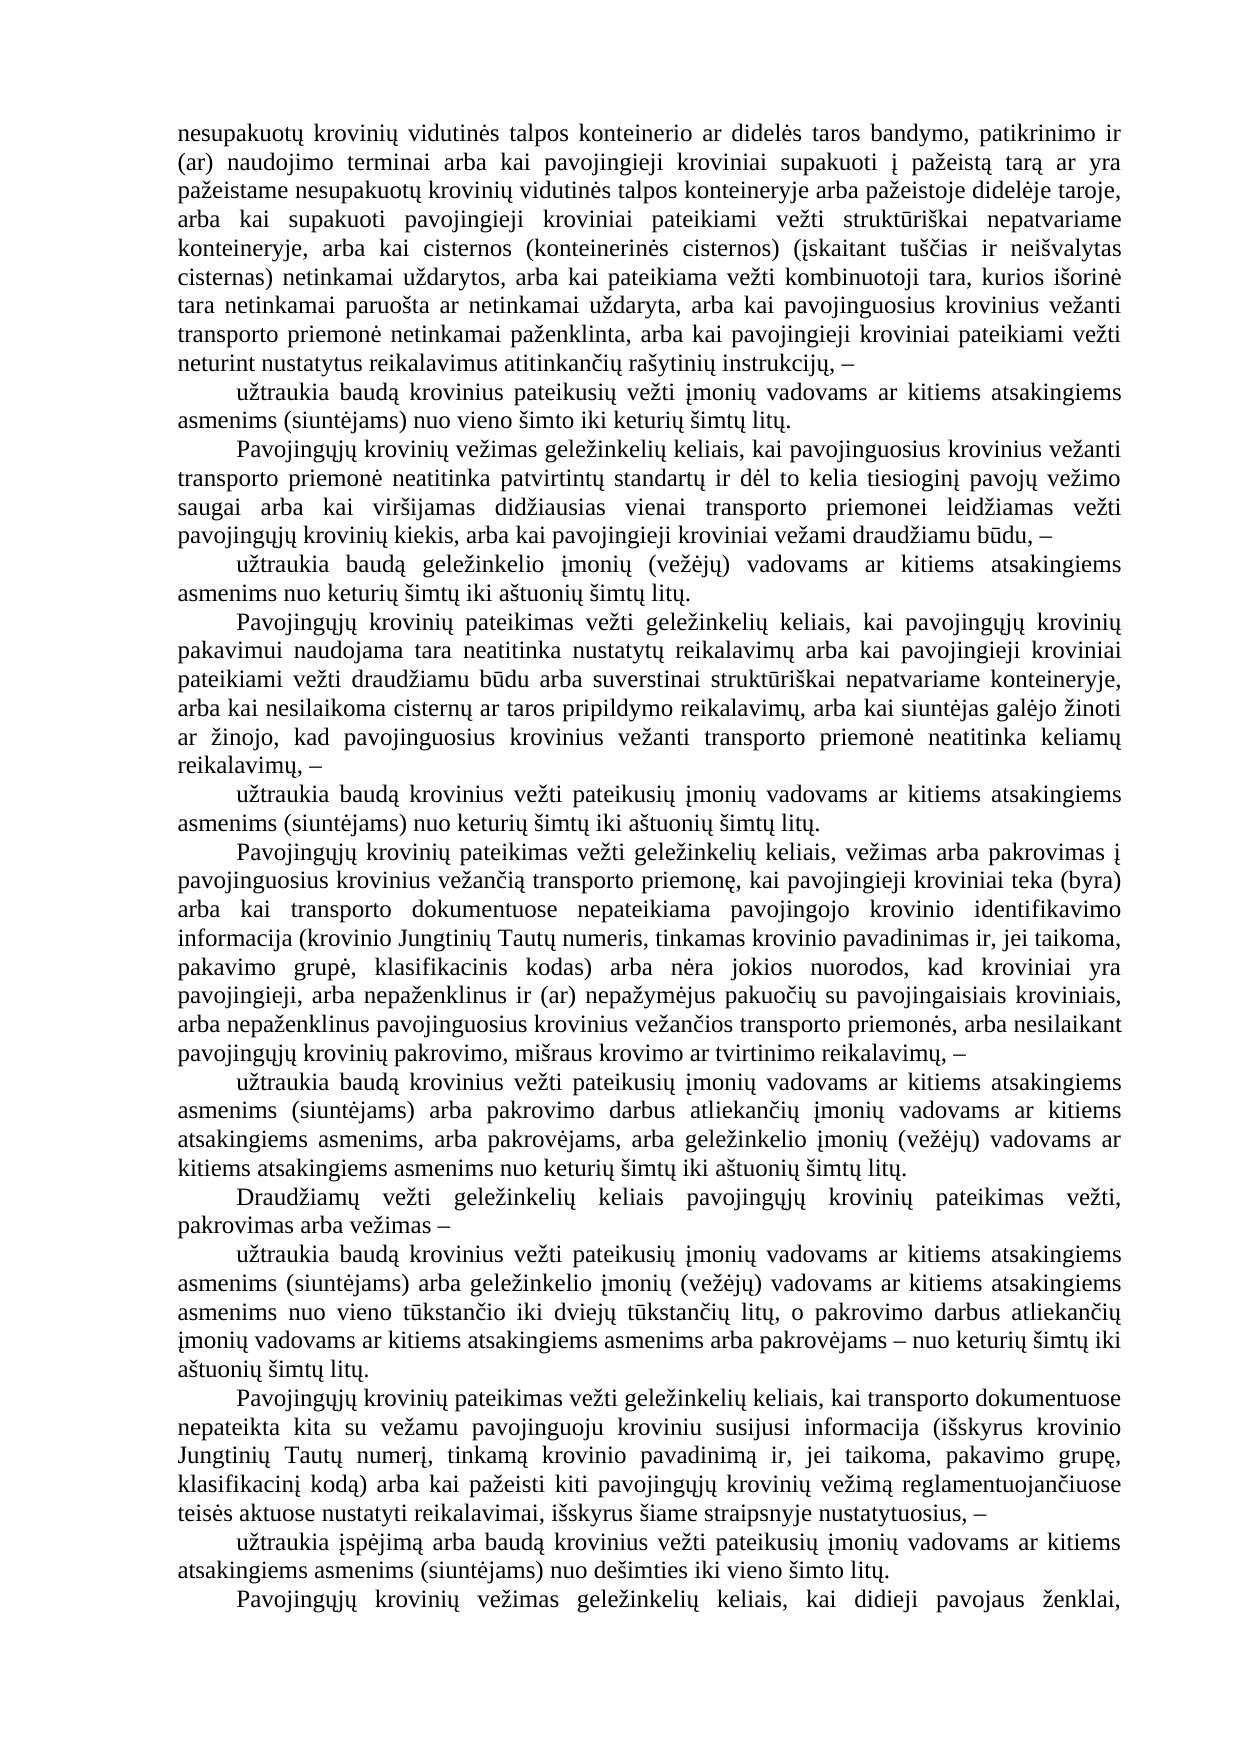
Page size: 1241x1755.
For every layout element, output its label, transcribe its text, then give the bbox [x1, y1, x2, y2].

text Pavojingųjų krovinių pateikimas vežti geležinkelių keliais, vežimas arba pakrovimas į pavojinguosius krovinius vežančią transporto priemonę, kai pavojingieji kroviniai teka (byra) arba kai transporto dokumentuose nepateikiama pavojingojo krovinio identifikavimo informacija (krovinio Jungtinių Tautų numeris, tinkamas krovinio pavadinimas ir, jei taikoma, pakavimo grupė, klasifikacinis kodas) arba nėra jokios nuorodos, kad kroviniai yra pavojingieji, arba nepaženklinus ir (ar) nepažymėjus pakuočių su pavojingaisiais kroviniais, arba nepaženklinus pavojinguosius krovinius vežančios transporto priemonės, arba nesilaikant pavojingųjų krovinių pakrovimo, mišraus krovimo ar tvirtinimo reikalavimų, – [177, 837, 1122, 1067]
text užtraukia įspėjimą arba baudą krovinius vežti pateikusių įmonių vadovams ar kitiems atsakingiems asmenims (siuntėjams) nuo dešimties iki vieno šimto litų. [177, 1527, 1122, 1584]
text užtraukia baudą krovinius pateikusių vežti įmonių vadovams ar kitiems atsakingiems asmenims (siuntėjams) nuo vieno šimto iki keturių šimtų litų. [177, 377, 1122, 434]
text užtraukia baudą krovinius vežti pateikusių įmonių vadovams ar kitiems atsakingiems asmenims (siuntėjams) arba pakrovimo darbus atliekančių įmonių vadovams ar kitiems atsakingiems asmenims, arba pakrovėjams, arba geležinkelio įmonių (vežėjų) vadovams ar kitiems atsakingiems asmenims nuo keturių šimtų iki aštuonių šimtų litų. [177, 1067, 1122, 1182]
text nesupakuotų krovinių vidutinės talpos konteinerio ar didelės taros bandymo, patikrinimo ir (ar) naudojimo terminai arba kai pavojingieji kroviniai supakuoti į pažeistą tarą ar yra pažeistame nesupakuotų krovinių vidutinės talpos konteineryje arba pažeistoje didelėje taroje, arba kai supakuoti pavojingieji kroviniai pateikiami vežti struktūriškai nepatvariame konteineryje, arba kai cisternos (konteinerinės cisternos) (įskaitant tuščias ir neišvalytas cisternas) netinkamai uždarytos, arba kai pateikiama vežti kombinuotoji tara, kurios išorinė tara netinkamai paruošta ar netinkamai uždaryta, arba kai pavojinguosius krovinius vežanti transporto priemonė netinkamai paženklinta, arba kai pavojingieji kroviniai pateikiami vežti neturint nustatytus reikalavimus atitinkančių rašytinių instrukcijų, – [177, 118, 1122, 377]
text užtraukia baudą krovinius vežti pateikusių įmonių vadovams ar kitiems atsakingiems asmenims (siuntėjams) arba geležinkelio įmonių (vežėjų) vadovams ar kitiems atsakingiems asmenims nuo vieno tūkstančio iki dviejų tūkstančių litų, o pakrovimo darbus atliekančių įmonių vadovams ar kitiems atsakingiems asmenims arba pakrovėjams – nuo keturių šimtų iki aštuonių šimtų litų. [177, 1239, 1122, 1383]
text užtraukia baudą geležinkelio įmonių (vežėjų) vadovams ar kitiems atsakingiems asmenims nuo keturių šimtų iki aštuonių šimtų litų. [177, 549, 1122, 607]
text užtraukia baudą krovinius vežti pateikusių įmonių vadovams ar kitiems atsakingiems asmenims (siuntėjams) nuo keturių šimtų iki aštuonių šimtų litų. [177, 779, 1122, 837]
text Draudžiamų vežti geležinkelių keliais pavojingųjų krovinių pateikimas vežti, pakrovimas arba vežimas – [177, 1182, 1122, 1239]
text Pavojingųjų krovinių pateikimas vežti geležinkelių keliais, kai pavojingųjų krovinių pakavimui naudojama tara neatitinka nustatytų reikalavimų arba kai pavojingieji kroviniai pateikiami vežti draudžiamu būdu arba suverstinai struktūriškai nepatvariame konteineryje, arba kai nesilaikoma cisternų ar taros pripildymo reikalavimų, arba kai siuntėjas galėjo žinoti ar žinojo, kad pavojinguosius krovinius vežanti transporto priemonė neatitinka keliamų reikalavimų, – [177, 607, 1122, 779]
text Pavojingųjų krovinių pateikimas vežti geležinkelių keliais, kai transporto dokumentuose nepateikta kita su vežamu pavojinguoju kroviniu susijusi informacija (išskyrus krovinio Jungtinių Tautų numerį, tinkamą krovinio pavadinimą ir, jei taikoma, pakavimo grupę, klasifikacinį kodą) arba kai pažeisti kiti pavojingųjų krovinių vežimą reglamentuojančiuose teisės aktuose nustatyti reikalavimai, išskyrus šiame straipsnyje nustatytuosius, – [177, 1383, 1122, 1527]
text Pavojingųjų krovinių vežimas geležinkelių keliais, kai didieji pavojaus ženklai, [177, 1584, 1122, 1613]
text Pavojingųjų krovinių vežimas geležinkelių keliais, kai pavojinguosius krovinius vežanti transporto priemonė neatitinka patvirtintų standartų ir dėl to kelia tiesioginį pavojų vežimo saugai arba kai viršijamas didžiausias vienai transporto priemonei leidžiamas vežti pavojingųjų krovinių kiekis, arba kai pavojingieji kroviniai vežami draudžiamu būdu, – [177, 434, 1122, 549]
